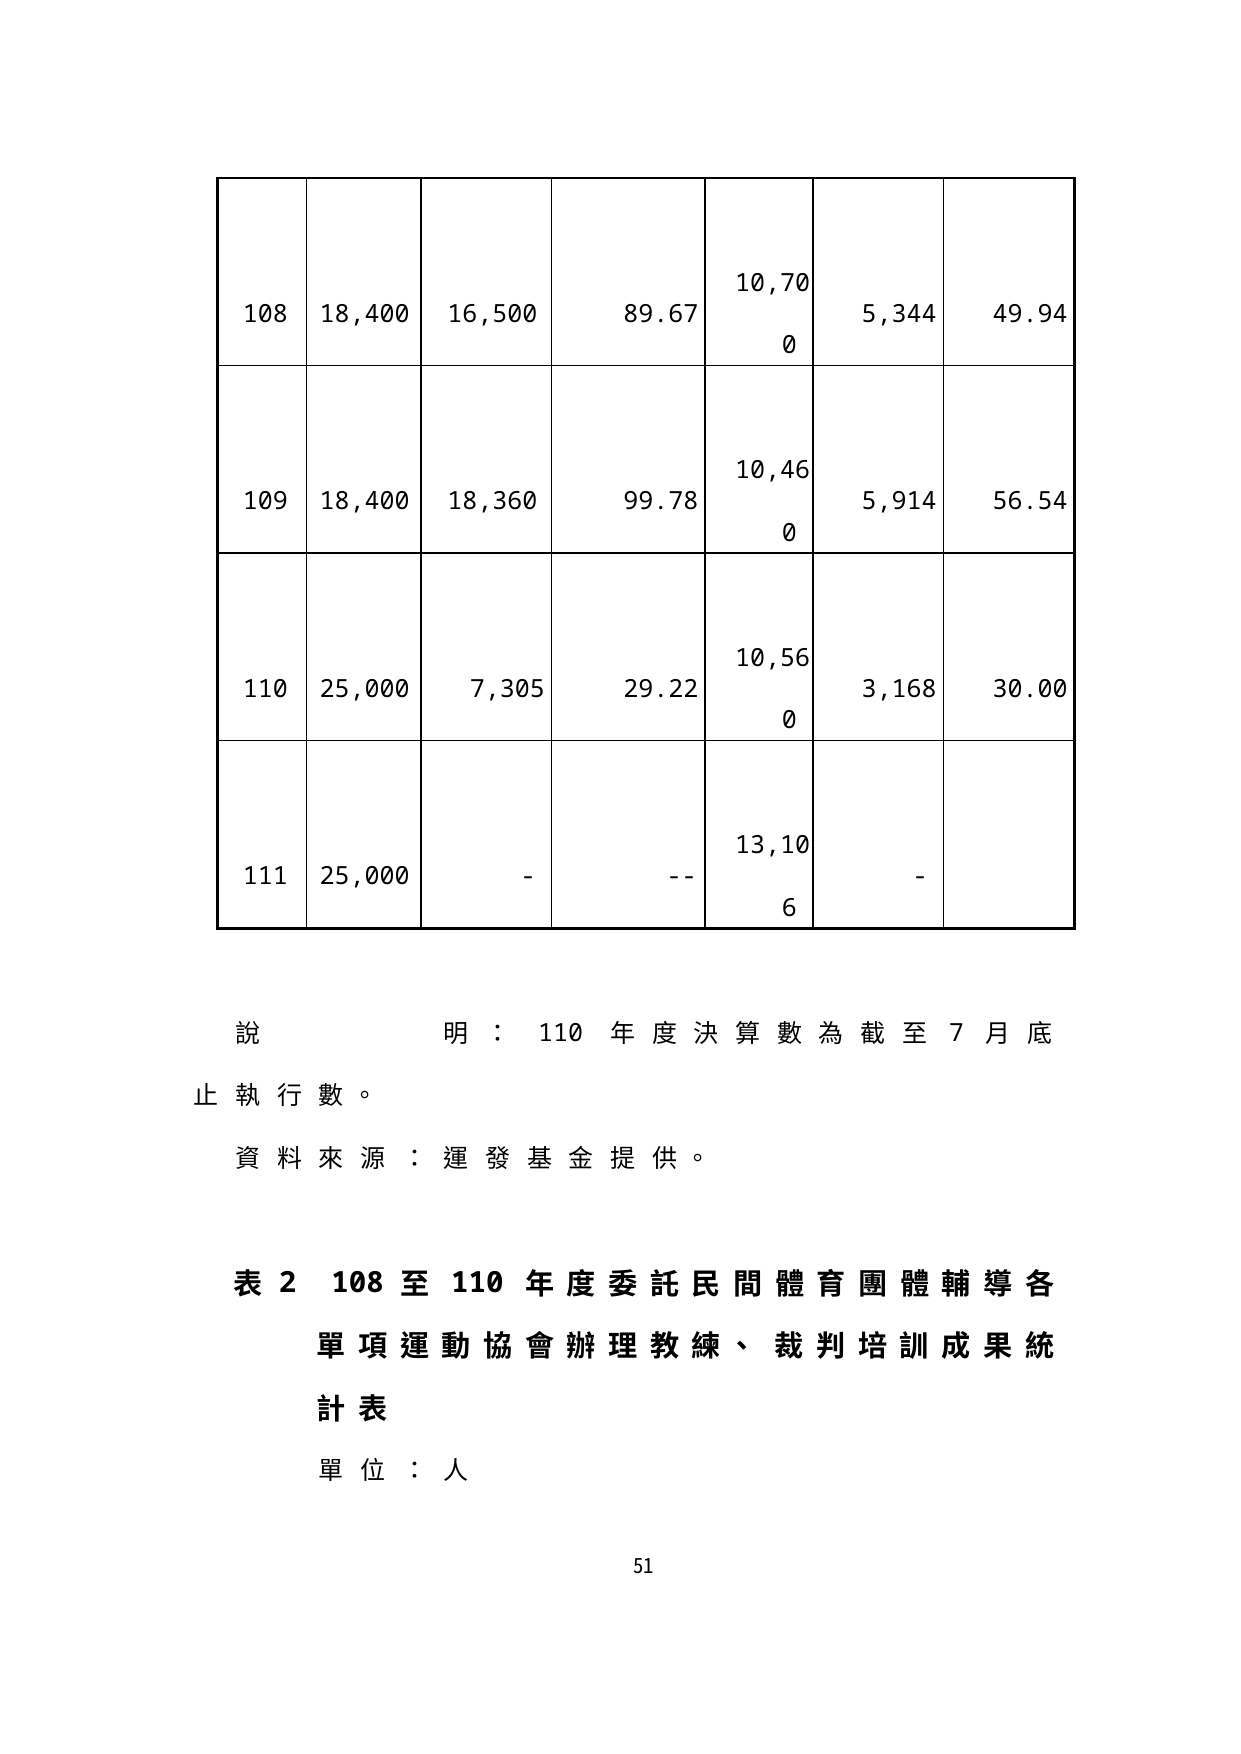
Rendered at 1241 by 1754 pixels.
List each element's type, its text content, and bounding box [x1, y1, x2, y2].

text 說 明：110年度決算數為截至7月底止執行數。 [185, 990, 1060, 1115]
table_cell 29.22 [552, 554, 704, 740]
table_cell 99.78 [552, 366, 704, 552]
table_cell 108 [219, 179, 306, 365]
table_cell 25,000 [307, 554, 420, 740]
table_cell - [422, 741, 551, 927]
table_cell 10,460 [706, 366, 812, 552]
table_cell 49.94 [944, 179, 1073, 365]
table_cell - [814, 741, 943, 927]
table_cell 111 [219, 741, 306, 927]
table_cell 109 [219, 366, 306, 552]
table_cell 18,400 [307, 179, 420, 365]
table_cell 16,500 [422, 179, 551, 365]
text 表2 108至110年度委託民間體育團體輔導各單項運動協會辦理教練、裁判培訓成果統計表 單位：人 [216, 1240, 1060, 1490]
table_cell 18,360 [422, 366, 551, 552]
table_cell 25,000 [307, 741, 420, 927]
table_cell 30.00 [944, 554, 1073, 740]
table_cell 89.67 [552, 179, 704, 365]
table_cell 5,344 [814, 179, 943, 365]
text 資料來源：運發基金提供。 [185, 1115, 1060, 1177]
table_cell 56.54 [944, 366, 1073, 552]
table_cell 13,106 [706, 741, 812, 927]
table_cell 3,168 [814, 554, 943, 740]
table_cell 18,400 [307, 366, 420, 552]
table_cell 110 [219, 554, 306, 740]
table_cell 5,914 [814, 366, 943, 552]
table_cell 7,305 [422, 554, 551, 740]
table_cell 10,560 [706, 554, 812, 740]
table_cell 10,700 [706, 179, 812, 365]
table_cell -- [552, 741, 704, 927]
table_cell [944, 741, 1073, 927]
